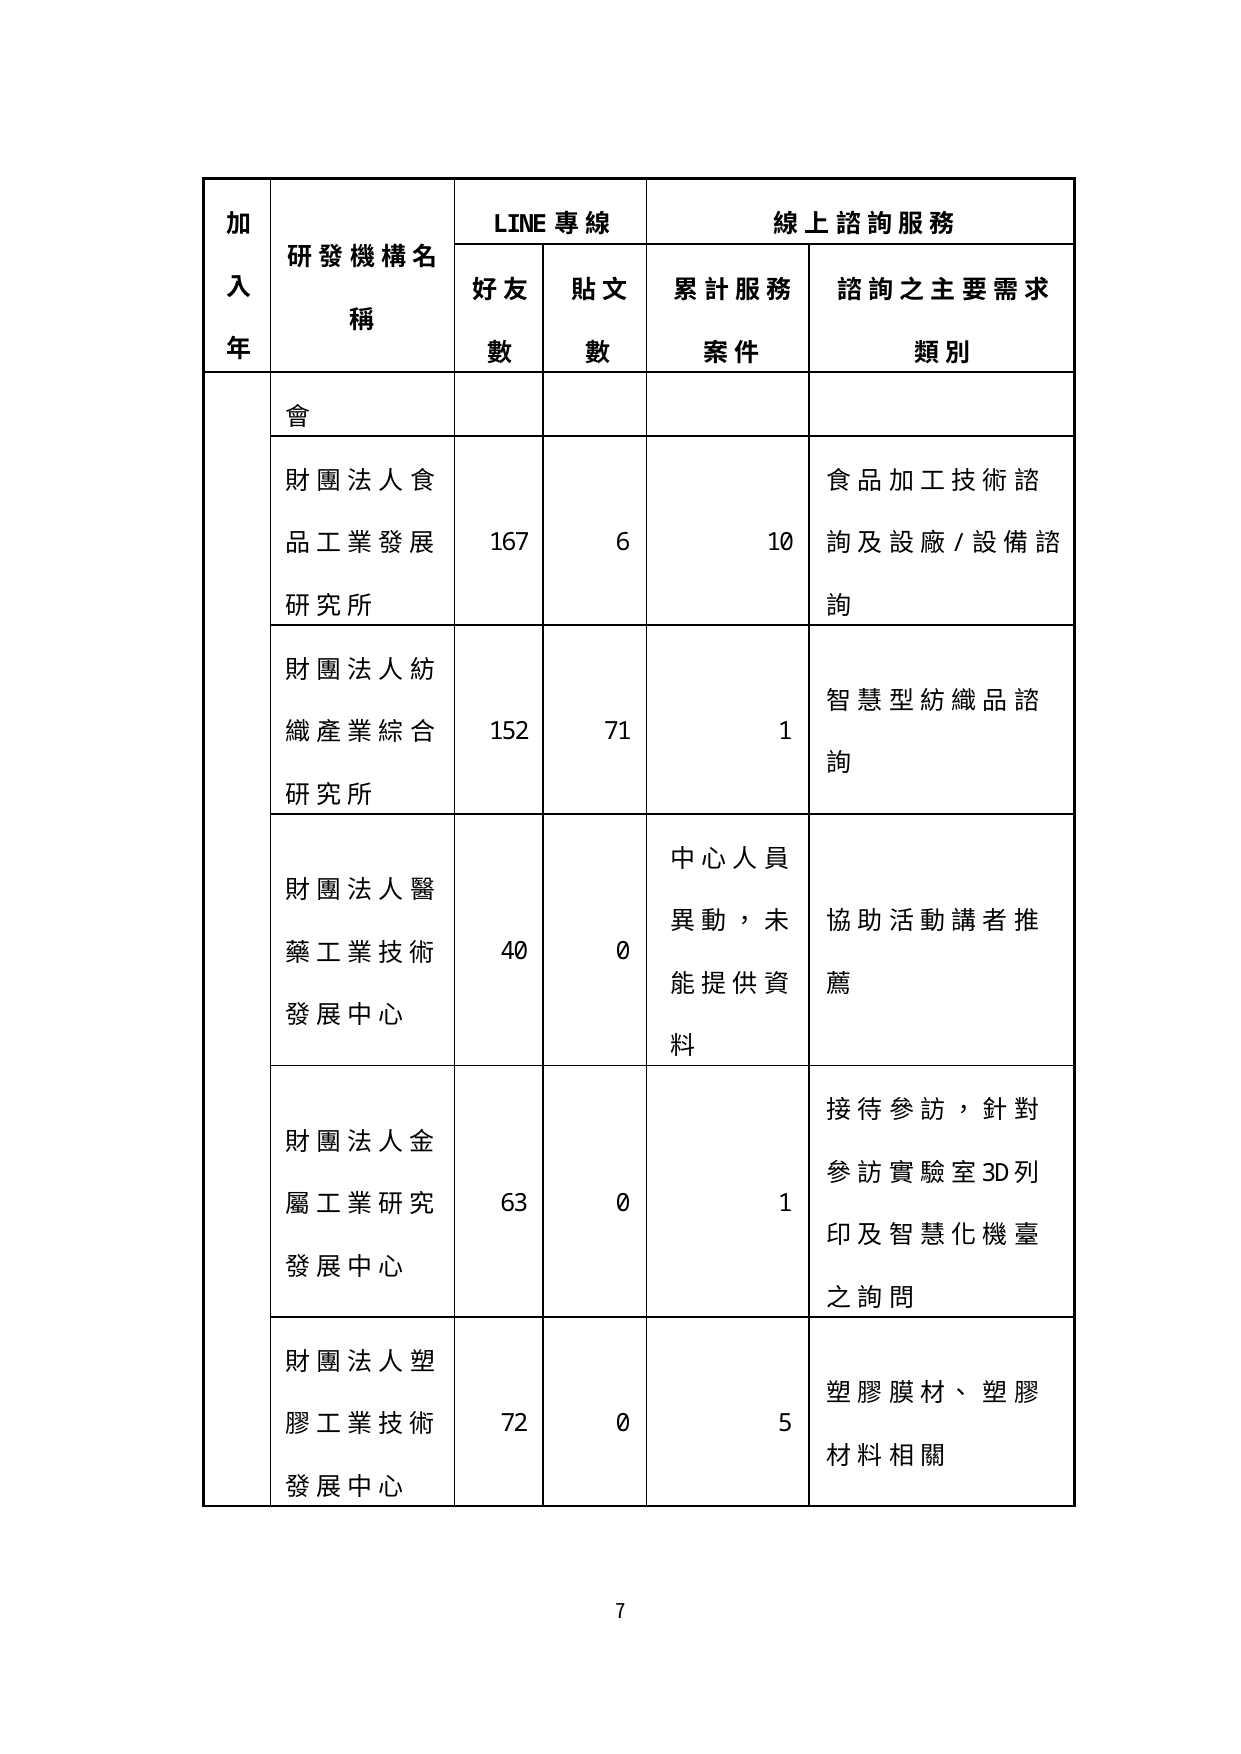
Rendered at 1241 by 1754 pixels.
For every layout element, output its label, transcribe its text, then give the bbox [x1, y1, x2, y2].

table_cell 好友數 [455, 245, 542, 371]
table_header 線上諮詢服務 [647, 180, 1073, 243]
table_cell 72 [455, 1318, 542, 1505]
table_cell 0 [544, 1066, 646, 1316]
table_cell 接待參訪，針對參訪實驗室3D列印及智慧化機臺之詢問 [810, 1066, 1073, 1316]
table_cell 71 [544, 626, 646, 813]
table_cell [810, 373, 1073, 435]
table_cell 財團法人食品工業發展研究所 [271, 437, 454, 624]
table_cell 協助活動講者推薦 [810, 815, 1073, 1065]
table_cell 63 [455, 1066, 542, 1316]
table_cell [647, 373, 808, 435]
table_cell 財團法人金屬工業研究發展中心 [271, 1066, 454, 1316]
table_cell 10 [647, 437, 808, 624]
table_cell 財團法人紡織產業綜合研究所 [271, 626, 454, 813]
table_cell 財團法人醫藥工業技術發展中心 [271, 815, 454, 1065]
table_cell 1 [647, 1066, 808, 1316]
table_cell 109 [205, 373, 270, 1505]
table_cell 167 [455, 437, 542, 624]
table_cell 中心人員異動，未能提供資料 [647, 815, 808, 1065]
table_cell [455, 373, 542, 435]
table_cell 食品加工技術諮詢及設廠/設備諮詢 [810, 437, 1073, 624]
table_cell 6 [544, 437, 646, 624]
table_cell 財團法人塑膠工業技術發展中心 [271, 1318, 454, 1505]
table_cell 智慧型紡織品諮詢 [810, 626, 1073, 813]
table_cell 諮詢之主要需求類別 [810, 245, 1073, 371]
table_cell 塑膠膜材、塑膠材料相關 [810, 1318, 1073, 1505]
table_cell [544, 373, 646, 435]
table_header LINE專線 [455, 180, 646, 243]
table_cell 會 [271, 373, 454, 435]
table_header 研發機構名稱 [271, 180, 454, 371]
table_cell 5 [647, 1318, 808, 1505]
table_cell 貼文數 [544, 245, 646, 371]
table_cell 1 [647, 626, 808, 813]
table_cell 0 [544, 815, 646, 1065]
table_cell 累計服務案件 [647, 245, 808, 371]
table_cell 40 [455, 815, 542, 1065]
table_cell 0 [544, 1318, 646, 1505]
table_header 加入年度 [205, 180, 270, 371]
table_cell 152 [455, 626, 542, 813]
